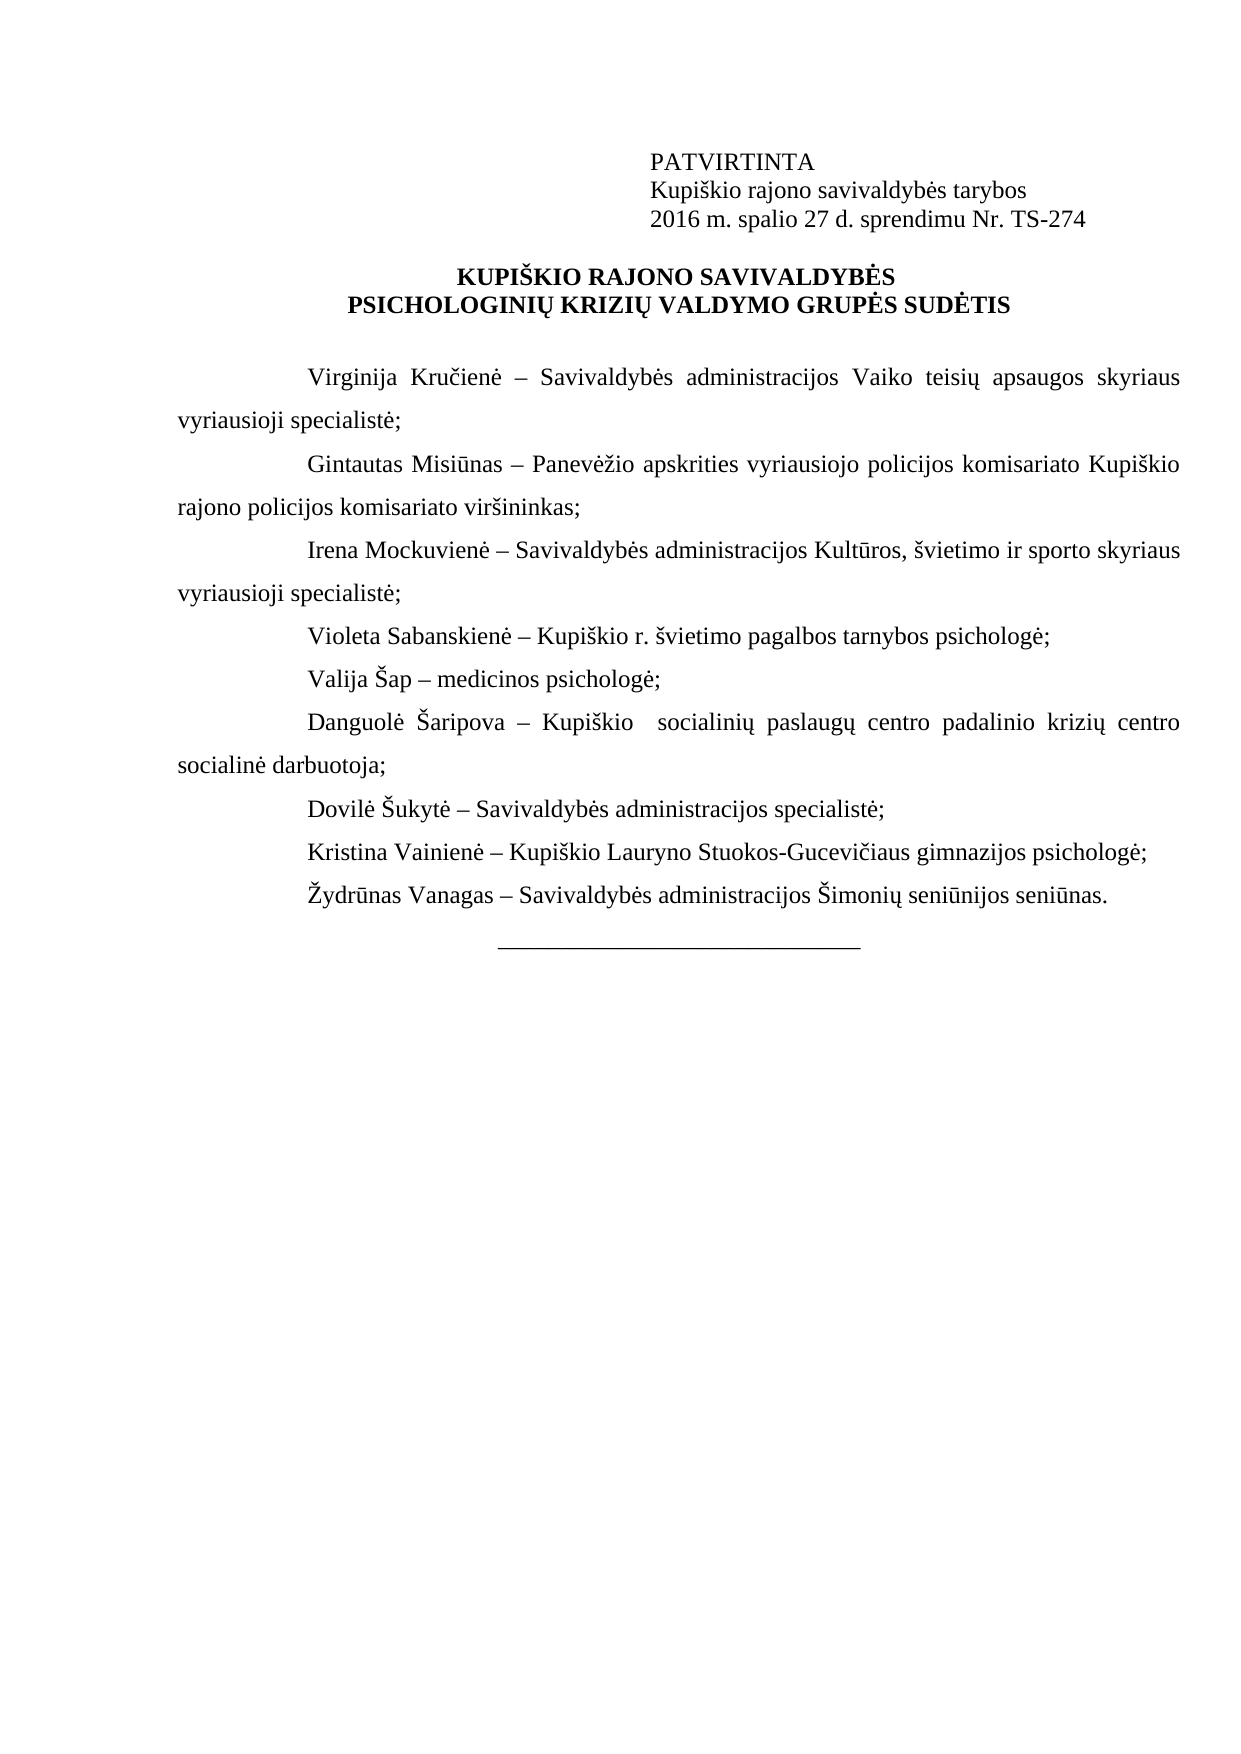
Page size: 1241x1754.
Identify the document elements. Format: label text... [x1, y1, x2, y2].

text Gintautas Misiūnas – Panevėžio apskrities vyriausiojo policijos komisariato Kupiškio rajono policijos komisariato viršininkas; [177, 449, 1181, 521]
text Danguolė Šaripova – Kupiškio socialinių paslaugų centro padalinio krizių centro socialinė darbuotoja; [177, 707, 1181, 779]
text Violeta Sabanskienė – Kupiškio r. švietimo pagalbos tarnybos psichologė; [177, 621, 1181, 650]
text Irena Mockuvienė – Savivaldybės administracijos Kultūros, švietimo ir sporto skyriaus vyriausioji specialistė; [177, 535, 1181, 607]
text 2016 m. spalio 27 d. sprendimu Nr. TS-274 [650, 204, 1181, 233]
text Kupiškio rajono savivaldybės tarybos [650, 176, 1181, 204]
text Dovilė Šukytė – Savivaldybės administracijos specialistė; [177, 794, 1181, 822]
text Virginija Kručienė – Savivaldybės administracijos Vaiko teisių apsaugos skyriaus vyriausioji specialistė; [177, 362, 1181, 434]
text Valija Šap – medicinos psichologė; [177, 664, 1181, 693]
text KUPIŠKIO RAJONO SAVIVALDYBĖS [177, 262, 1181, 291]
text Kristina Vainienė – Kupiškio Lauryno Stuokos-Gucevičiaus gimnazijos psichologė; [177, 837, 1181, 866]
text PATVIRTINTA [650, 147, 1181, 176]
text PSICHOLOGINIŲ KRIZIŲ VALDYMO GRUPĖS SUDĖTIS [177, 291, 1181, 319]
text _____________________________ [177, 923, 1181, 952]
text Žydrūnas Vanagas – Savivaldybės administracijos Šimonių seniūnijos seniūnas. [177, 880, 1181, 909]
